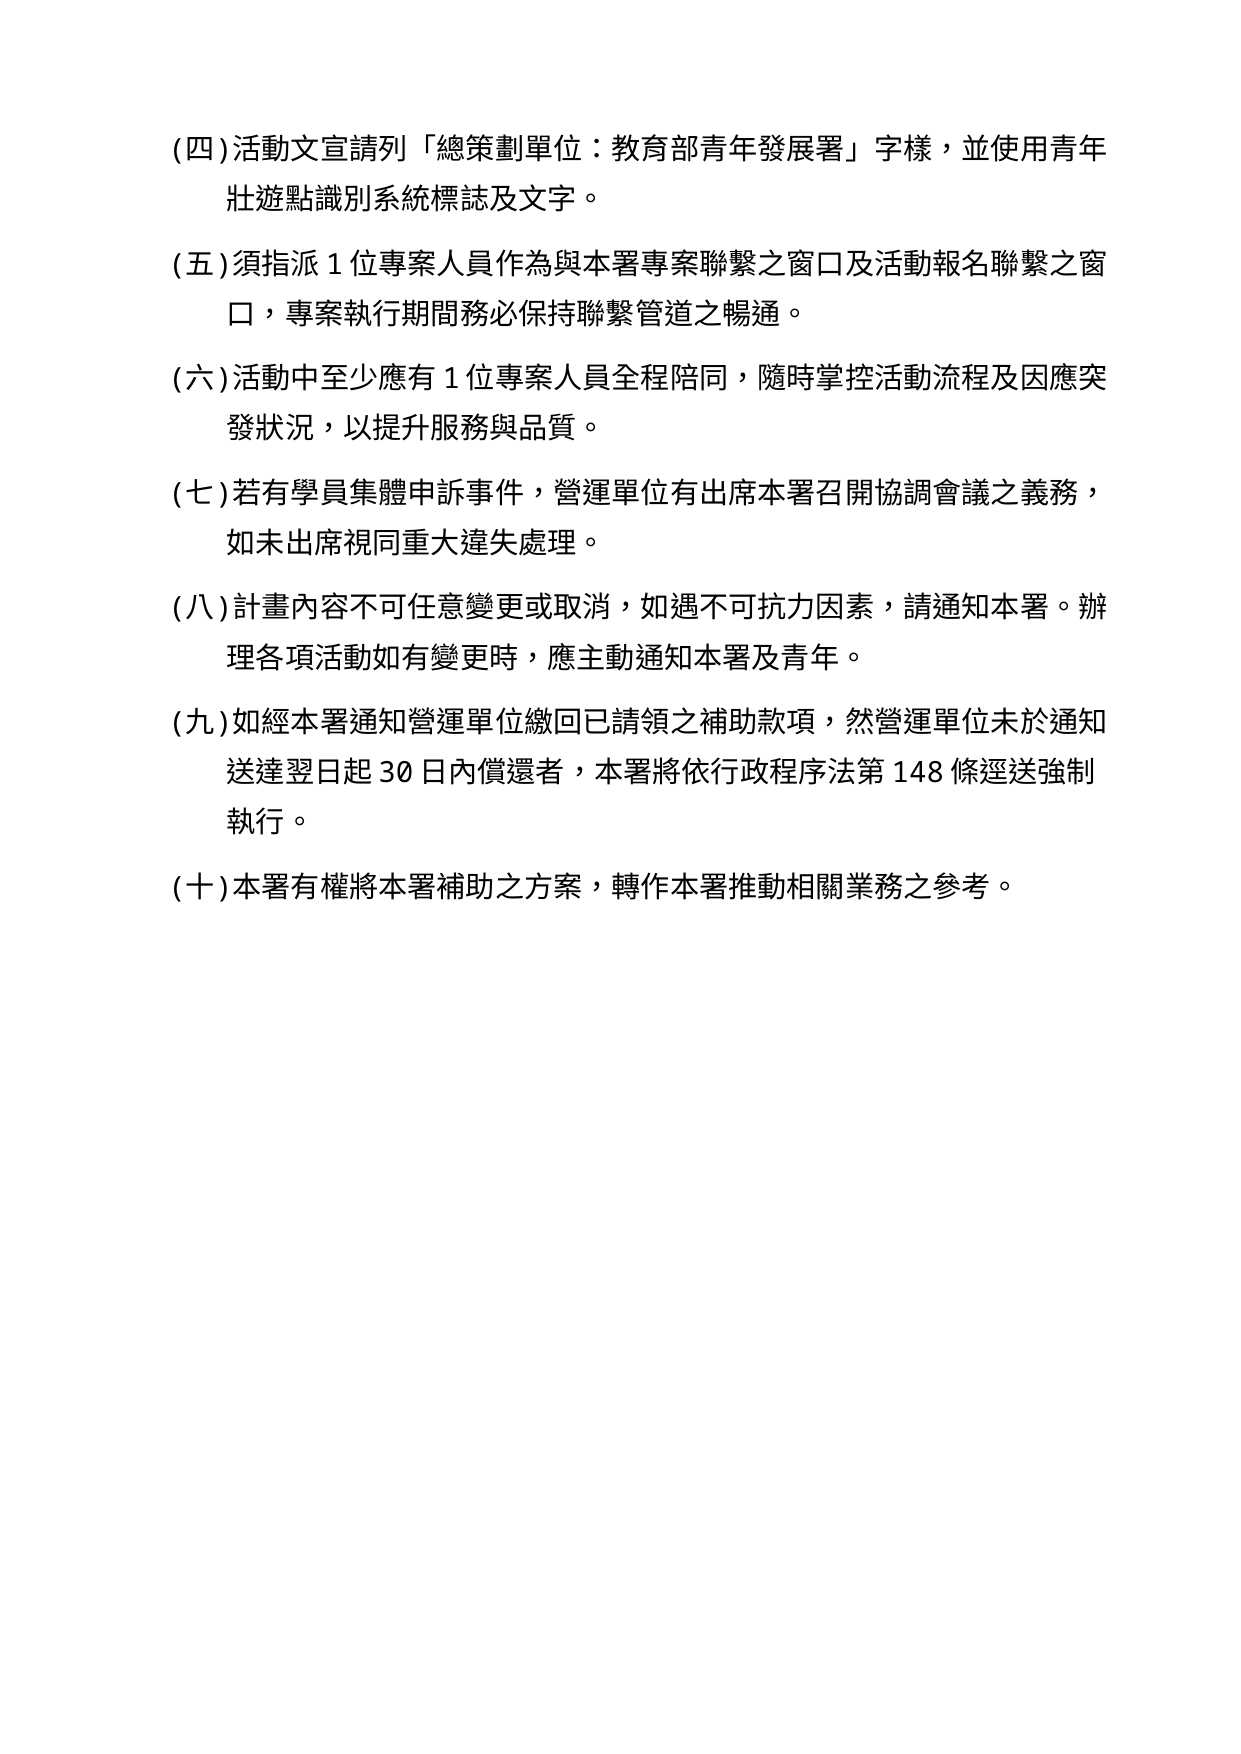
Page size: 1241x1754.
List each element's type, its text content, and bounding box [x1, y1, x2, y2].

text (四)活動文宣請列「總策劃單位：教育部青年發展署」字樣，並使用青年壯遊點識別系統標誌及文字。 [168, 118, 1122, 218]
text (七)若有學員集體申訴事件，營運單位有出席本署召開協調會議之義務，如未出席視同重大違失處理。 [168, 462, 1122, 562]
text (十)本署有權將本署補助之方案，轉作本署推動相關業務之參考。 [168, 856, 1122, 906]
text (八)計畫內容不可任意變更或取消，如遇不可抗力因素，請通知本署。辦理各項活動如有變更時，應主動通知本署及青年。 [168, 576, 1122, 676]
text (六)活動中至少應有1位專案人員全程陪同，隨時掌控活動流程及因應突發狀況，以提升服務與品質。 [168, 347, 1122, 447]
text (五)須指派1位專案人員作為與本署專案聯繫之窗口及活動報名聯繫之窗口，專案執行期間務必保持聯繫管道之暢通。 [168, 233, 1122, 333]
text (九)如經本署通知營運單位繳回已請領之補助款項，然營運單位未於通知送達翌日起30日內償還者，本署將依行政程序法第148條逕送強制執行。 [168, 691, 1122, 841]
